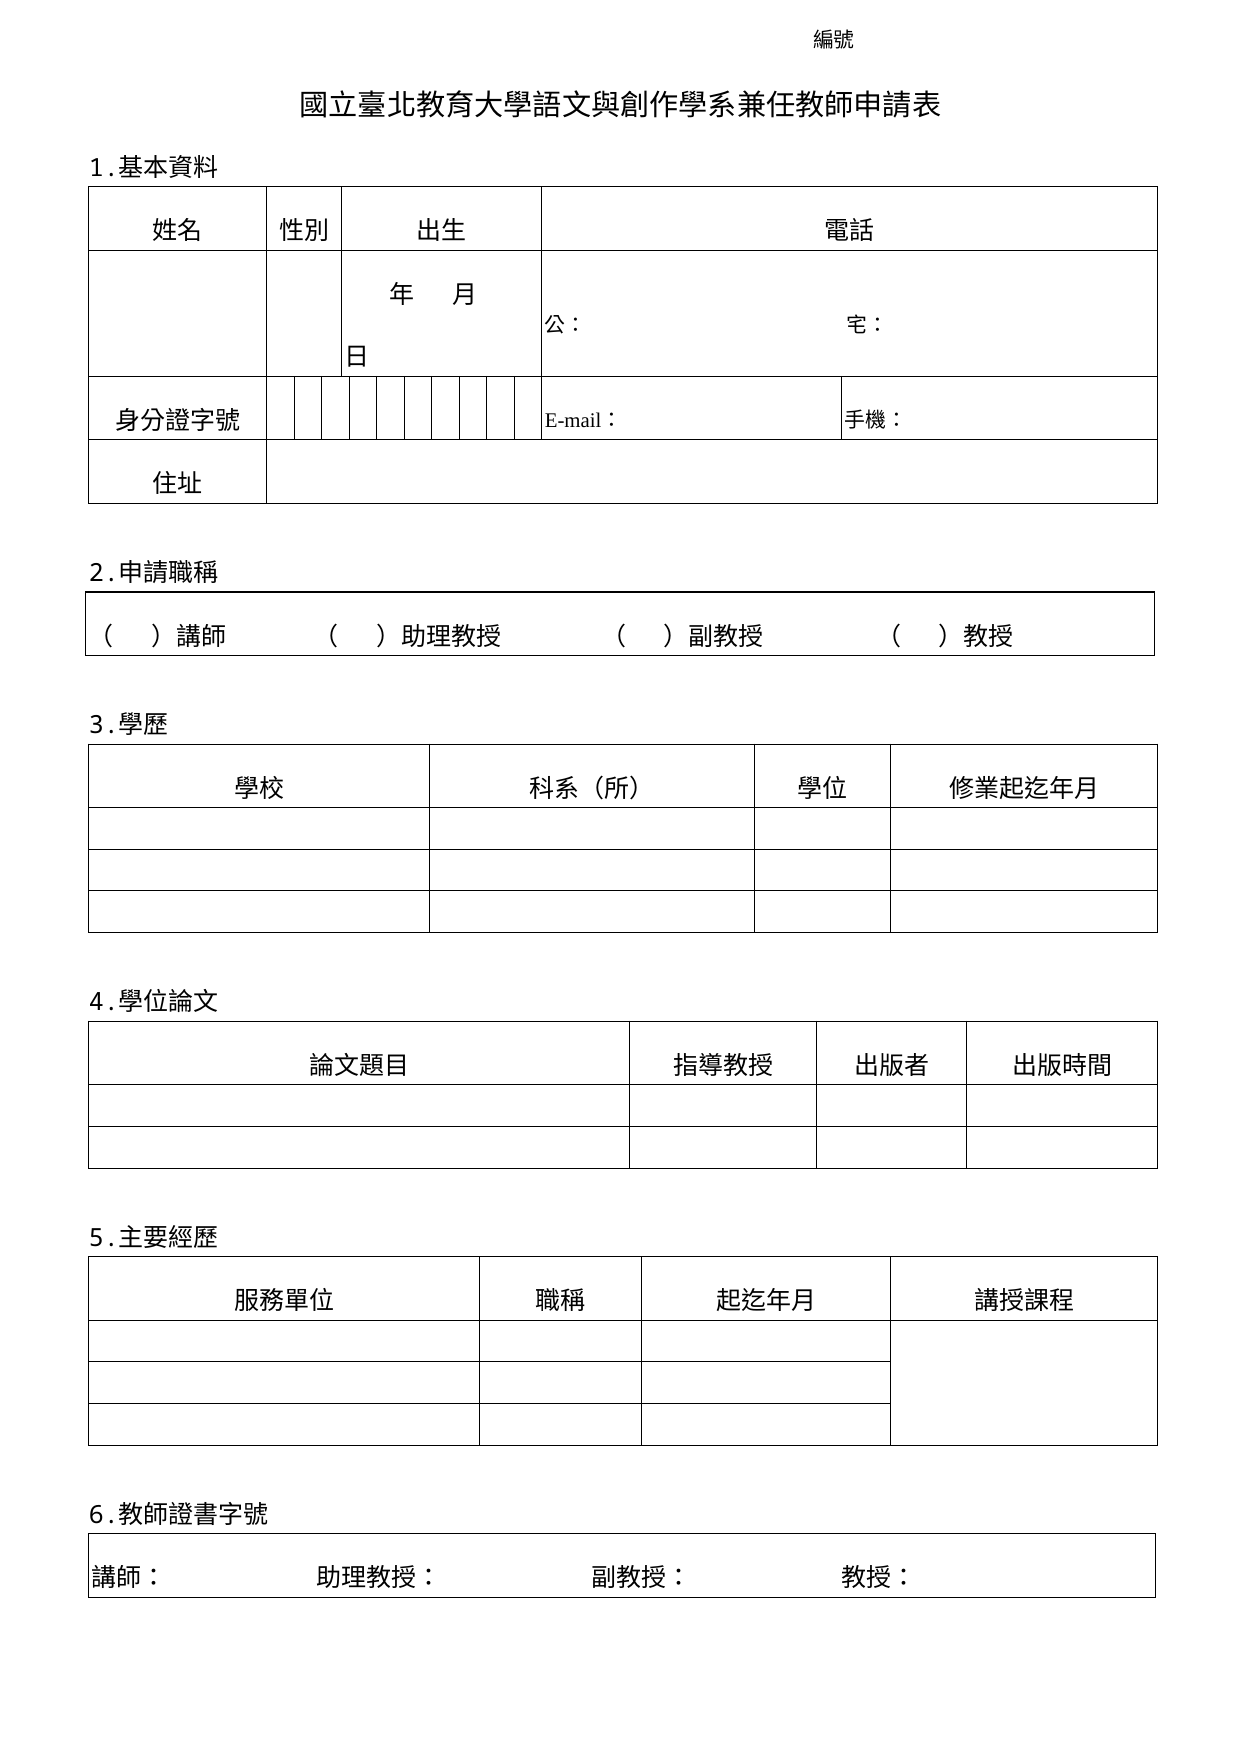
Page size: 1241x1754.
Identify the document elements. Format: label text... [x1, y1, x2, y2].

table_header 職稱 [480, 1257, 641, 1319]
table_cell 手機： [842, 377, 1157, 439]
table_cell [430, 808, 754, 849]
table_header 學位 [755, 745, 890, 807]
table_header 科系（所） [430, 745, 754, 807]
table_header 論文題目 [89, 1022, 629, 1084]
table_header 指導教授 [630, 1022, 816, 1084]
table_cell [322, 377, 349, 439]
table_cell [755, 808, 890, 849]
table_cell 住址 [89, 440, 266, 503]
table_cell [377, 377, 404, 439]
table_cell [817, 1127, 966, 1167]
table_cell 身分證字號 [89, 377, 266, 439]
table_cell 年 月 日 [342, 251, 541, 376]
table_header 學校 [89, 745, 429, 807]
table_header 電話 [542, 187, 1157, 250]
table_cell [89, 850, 429, 890]
table_cell [480, 1362, 641, 1403]
table_header （ ）講師 （ ）助理教授 （ ）副教授 （ ）教授 [86, 593, 1154, 655]
table_cell [967, 1085, 1157, 1126]
text 2.申請職稱 [89, 529, 1152, 591]
table_header 講師： 助理教授： 副教授： 教授： [89, 1534, 1155, 1597]
table_cell [89, 1404, 479, 1444]
table_header 姓名 [89, 187, 266, 250]
table_header 出版者 [817, 1022, 966, 1084]
table_cell [89, 891, 429, 932]
table_cell [295, 377, 321, 439]
table_cell [89, 1127, 629, 1167]
table_cell [89, 251, 266, 376]
table_cell [267, 440, 1157, 503]
table_cell [89, 1321, 479, 1361]
table_cell [891, 850, 1157, 890]
table_cell [430, 850, 754, 890]
table_cell [487, 377, 514, 439]
table_header 出生 [342, 187, 541, 250]
table_cell [642, 1321, 890, 1361]
table_cell [89, 808, 429, 849]
table_header 修業起迄年月 [891, 745, 1157, 807]
table_cell [755, 891, 890, 932]
table_cell [515, 377, 541, 439]
table_cell [967, 1127, 1157, 1167]
table_cell [430, 891, 754, 932]
table_header 起迄年月 [642, 1257, 890, 1319]
text 6.教師證書字號 [89, 1471, 1152, 1533]
table_cell [891, 1321, 1157, 1444]
table_cell [817, 1085, 966, 1126]
text 國立臺北教育大學語文與創作學系兼任教師申請表 [89, 81, 1152, 124]
table_cell [480, 1321, 641, 1361]
table_cell [642, 1404, 890, 1444]
text 5.主要經歷 [89, 1193, 1152, 1256]
text 4.學位論文 [89, 958, 1152, 1021]
text 1.基本資料 [89, 124, 1152, 186]
table_cell [405, 377, 431, 439]
table_cell [480, 1404, 641, 1444]
table_cell [89, 1362, 479, 1403]
table_cell [642, 1362, 890, 1403]
table_cell 公： 宅： [542, 251, 1157, 376]
table_cell [267, 377, 294, 439]
text 3.學歷 [89, 681, 1152, 743]
table_cell [350, 377, 376, 439]
table_cell [630, 1085, 816, 1126]
table_header 出版時間 [967, 1022, 1157, 1084]
table_header 講授課程 [891, 1257, 1157, 1319]
table_cell [89, 1085, 629, 1126]
table_header 性別 [267, 187, 341, 250]
table_cell E-mail： [542, 377, 841, 439]
table_header 服務單位 [89, 1257, 479, 1319]
table_cell [755, 850, 890, 890]
table_cell [432, 377, 459, 439]
table_cell [267, 251, 341, 376]
table_cell [891, 891, 1157, 932]
table_cell [460, 377, 486, 439]
table_cell [891, 808, 1157, 849]
table_cell [630, 1127, 816, 1167]
